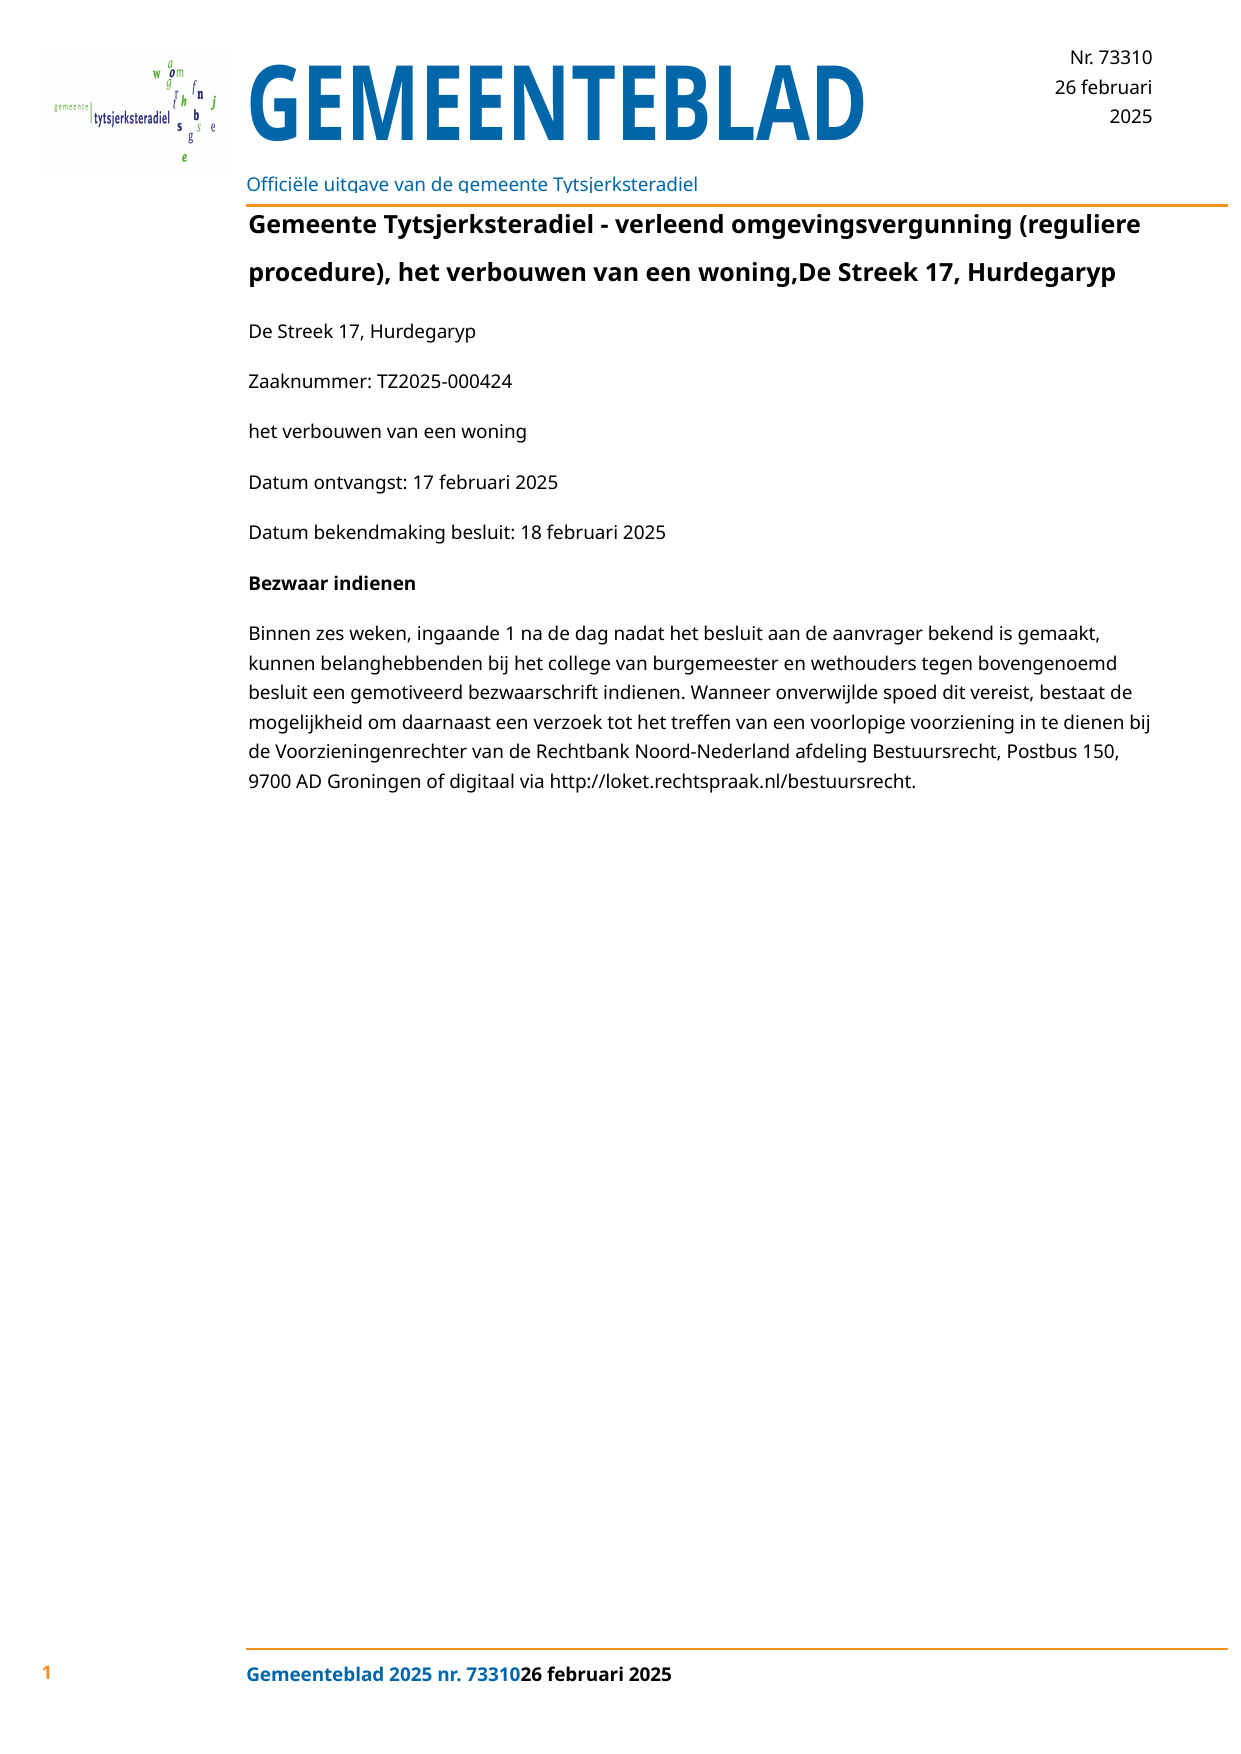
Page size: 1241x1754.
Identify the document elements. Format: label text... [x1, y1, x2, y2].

picture [41, 47, 231, 172]
text het verbouwen van een woning [248, 419, 1152, 444]
text Bezwaar indienen [248, 570, 1152, 596]
text Datum bekendmaking besluit: 18 februari 2025 [248, 519, 1152, 545]
text Binnen zes weken, ingaande 1 na de dag nadat het besluit aan de aanvrager bekend is gemaakt, kunnen belanghebbenden bij het college van burgemeester en wethouders tegen bovengenoemd besluit een gemotiveerd bezwaarschrift indienen. Wanneer onverwijlde spoed dit vereist, bestaat de mogelijkheid om daarnaast een verzoek tot het treffen van een voorlopige voorziening in te dienen bij de Voorzieningenrechter van de Rechtbank Noord-Nederland afdeling Bestuursrecht, Postbus 150, 9700 AD Groningen of digitaal via http://loket.rechtspraak.nl/bestuursrecht. [248, 620, 1152, 794]
text De Streek 17, Hurdegaryp [248, 318, 1152, 344]
text Datum ontvangst: 17 februari 2025 [248, 469, 1152, 495]
text Zaaknummer: TZ2025-000424 [248, 368, 1152, 394]
text Gemeente Tytsjerksteradiel - verleend omgevingsvergunning (reguliere procedure), het verbouwen van een woning,De Streek 17, Hurdegaryp [248, 207, 1152, 288]
